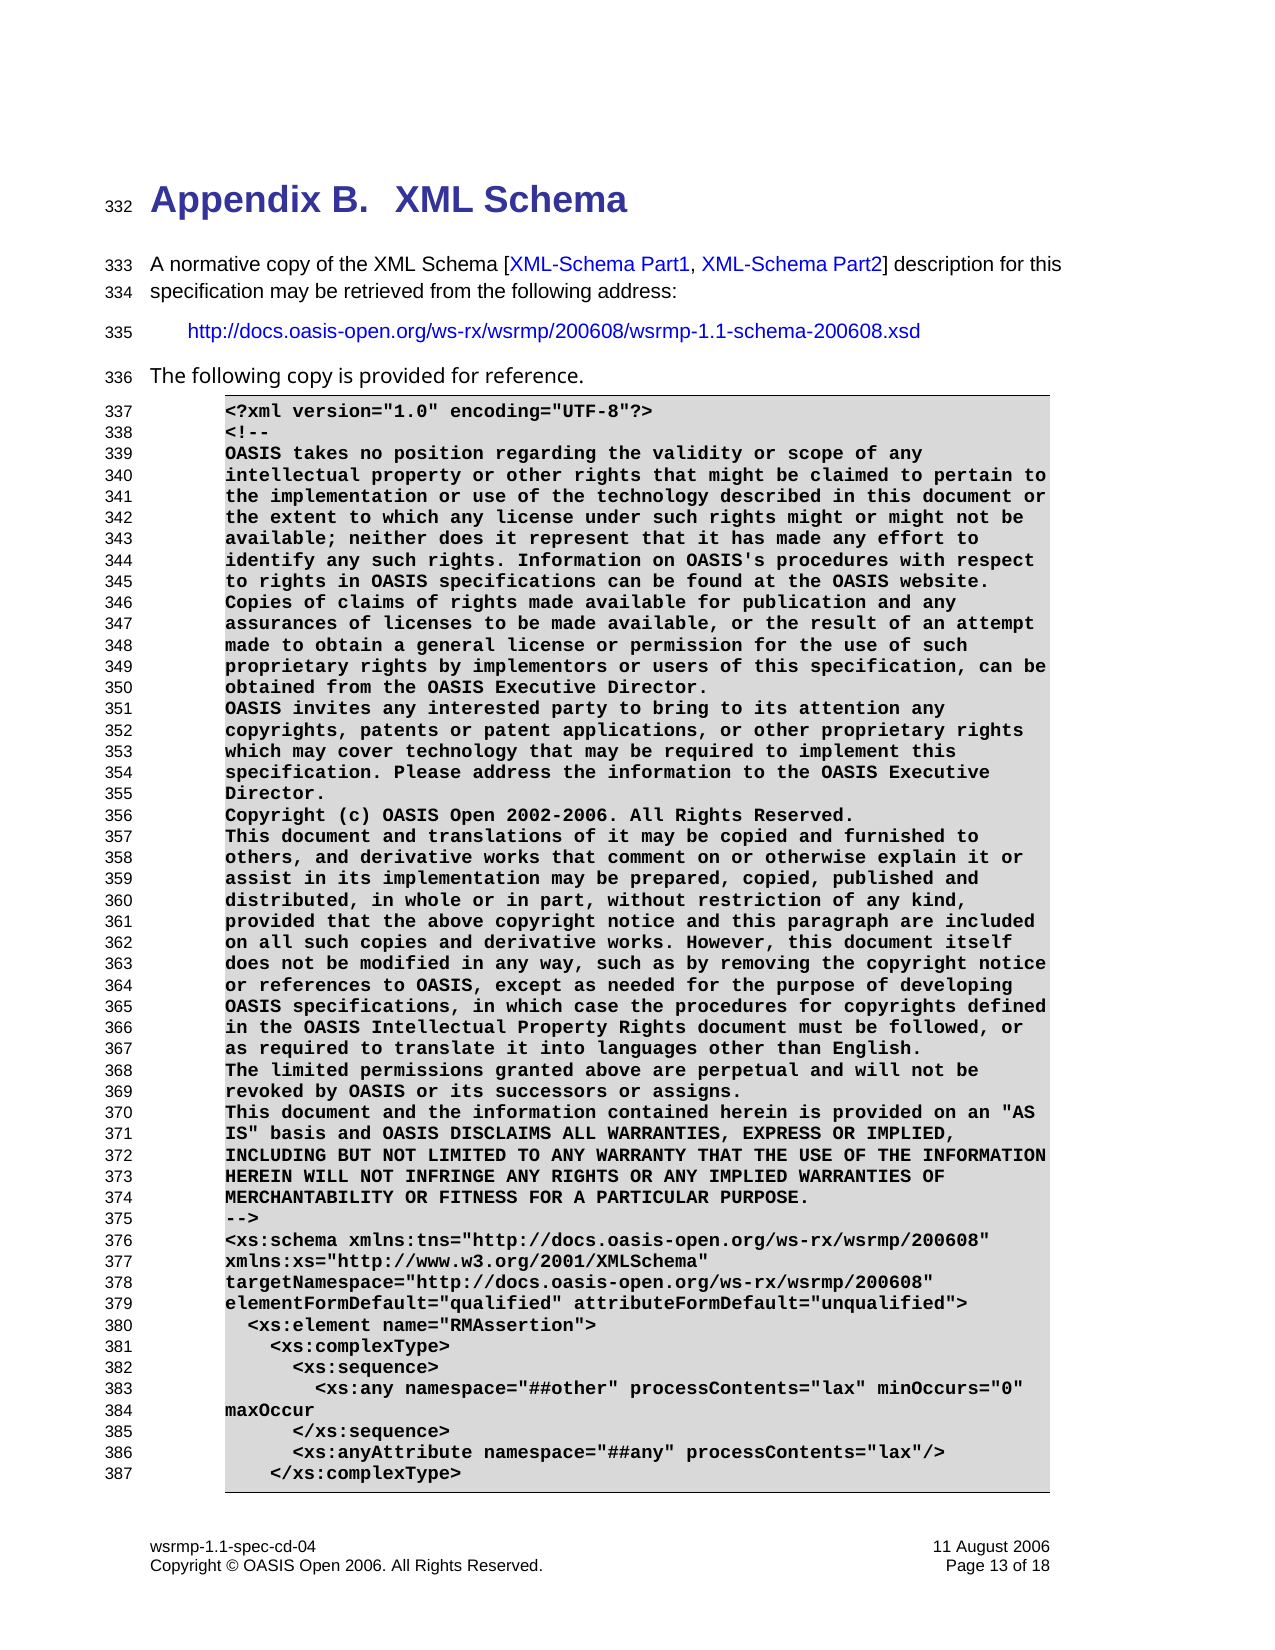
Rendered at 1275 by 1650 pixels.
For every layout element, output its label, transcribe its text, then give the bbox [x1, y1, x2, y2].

text <xs:sequence> [225, 1352, 1050, 1373]
text http://docs.oasis-open.org/ws-rx/wsrmp/200608/wsrmp-1.1-schema-200608.xsd [187, 317, 1125, 344]
text <xs:complexType> [225, 1330, 1050, 1352]
text The following copy is provided for reference. [150, 362, 1125, 389]
text <xs:any namespace="##other" processContents="lax" minOccurs="0" maxOccur [225, 1373, 1050, 1415]
text </xs:complexType> [225, 1458, 1050, 1492]
text A normative copy of the XML Schema [XML-Schema Part1, XML-Schema Part2] description for this specification may be retrieved from the following address: [150, 250, 1125, 304]
subtitle XML Schema [150, 179, 1125, 221]
text <?xml version="1.0" encoding="UTF-8"?> <!-- OASIS takes no position regarding the validity or scope of any intellectual property or other rights that might be claimed to pertain to the implementation or use of the technology described in this document or the extent to which any license under such rights might or might not be available; neither does it represent that it has made any effort to identify any such rights. Information on OASIS's procedures with respect to rights in OASIS specifications can be found at the OASIS website. Copies of claims of rights made available for publication and any assurances of licenses to be made available, or the result of an attempt made to obtain a general license or permission for the use of such proprietary rights by implementors or users of this specification, can be obtained from the OASIS Executive Director. OASIS invites any interested party to bring to its attention any copyrights, patents or patent applications, or other proprietary rights which may cover technology that may be required to implement this specification. Please address the information to the OASIS Executive Director. Copyright (c) OASIS Open 2002-2006. All Rights Reserved. This document and translations of it may be copied and furnished to others, and derivative works that comment on or otherwise explain it or assist in its implementation may be prepared, copied, published and distributed, in whole or in part, without restriction of any kind, provided that the above copyright notice and this paragraph are included on all such copies and derivative works. However, this document itself does not be modified in any way, such as by removing the copyright notice or references to OASIS, except as needed for the purpose of developing OASIS specifications, in which case the procedures for copyrights defined in the OASIS Intellectual Property Rights document must be followed, or as required to translate it into languages other than English. The limited permissions granted above are perpetual and will not be revoked by OASIS or its successors or assigns. This document and the information contained herein is provided on an "AS IS" basis and OASIS DISCLAIMS ALL WARRANTIES, EXPRESS OR IMPLIED, INCLUDING BUT NOT LIMITED TO ANY WARRANTY THAT THE USE OF THE INFORMATION HEREIN WILL NOT INFRINGE ANY RIGHTS OR ANY IMPLIED WARRANTIES OF MERCHANTABILITY OR FITNESS FOR A PARTICULAR PURPOSE. --> <xs:schema xmlns:tns="http://docs.oasis-open.org/ws-rx/wsrmp/200608" xmlns:xs="http://www.w3.org/2001/XMLSchema" targetNamespace="http://docs.oasis-open.org/ws-rx/wsrmp/200608" elementFormDefault="qualified" attributeFormDefault="unqualified"> <xs:element name="RMAssertion"> [225, 396, 1050, 1330]
text <xs:anyAttribute namespace="##any" processContents="lax"/> [225, 1437, 1050, 1458]
text </xs:sequence> [225, 1415, 1050, 1437]
